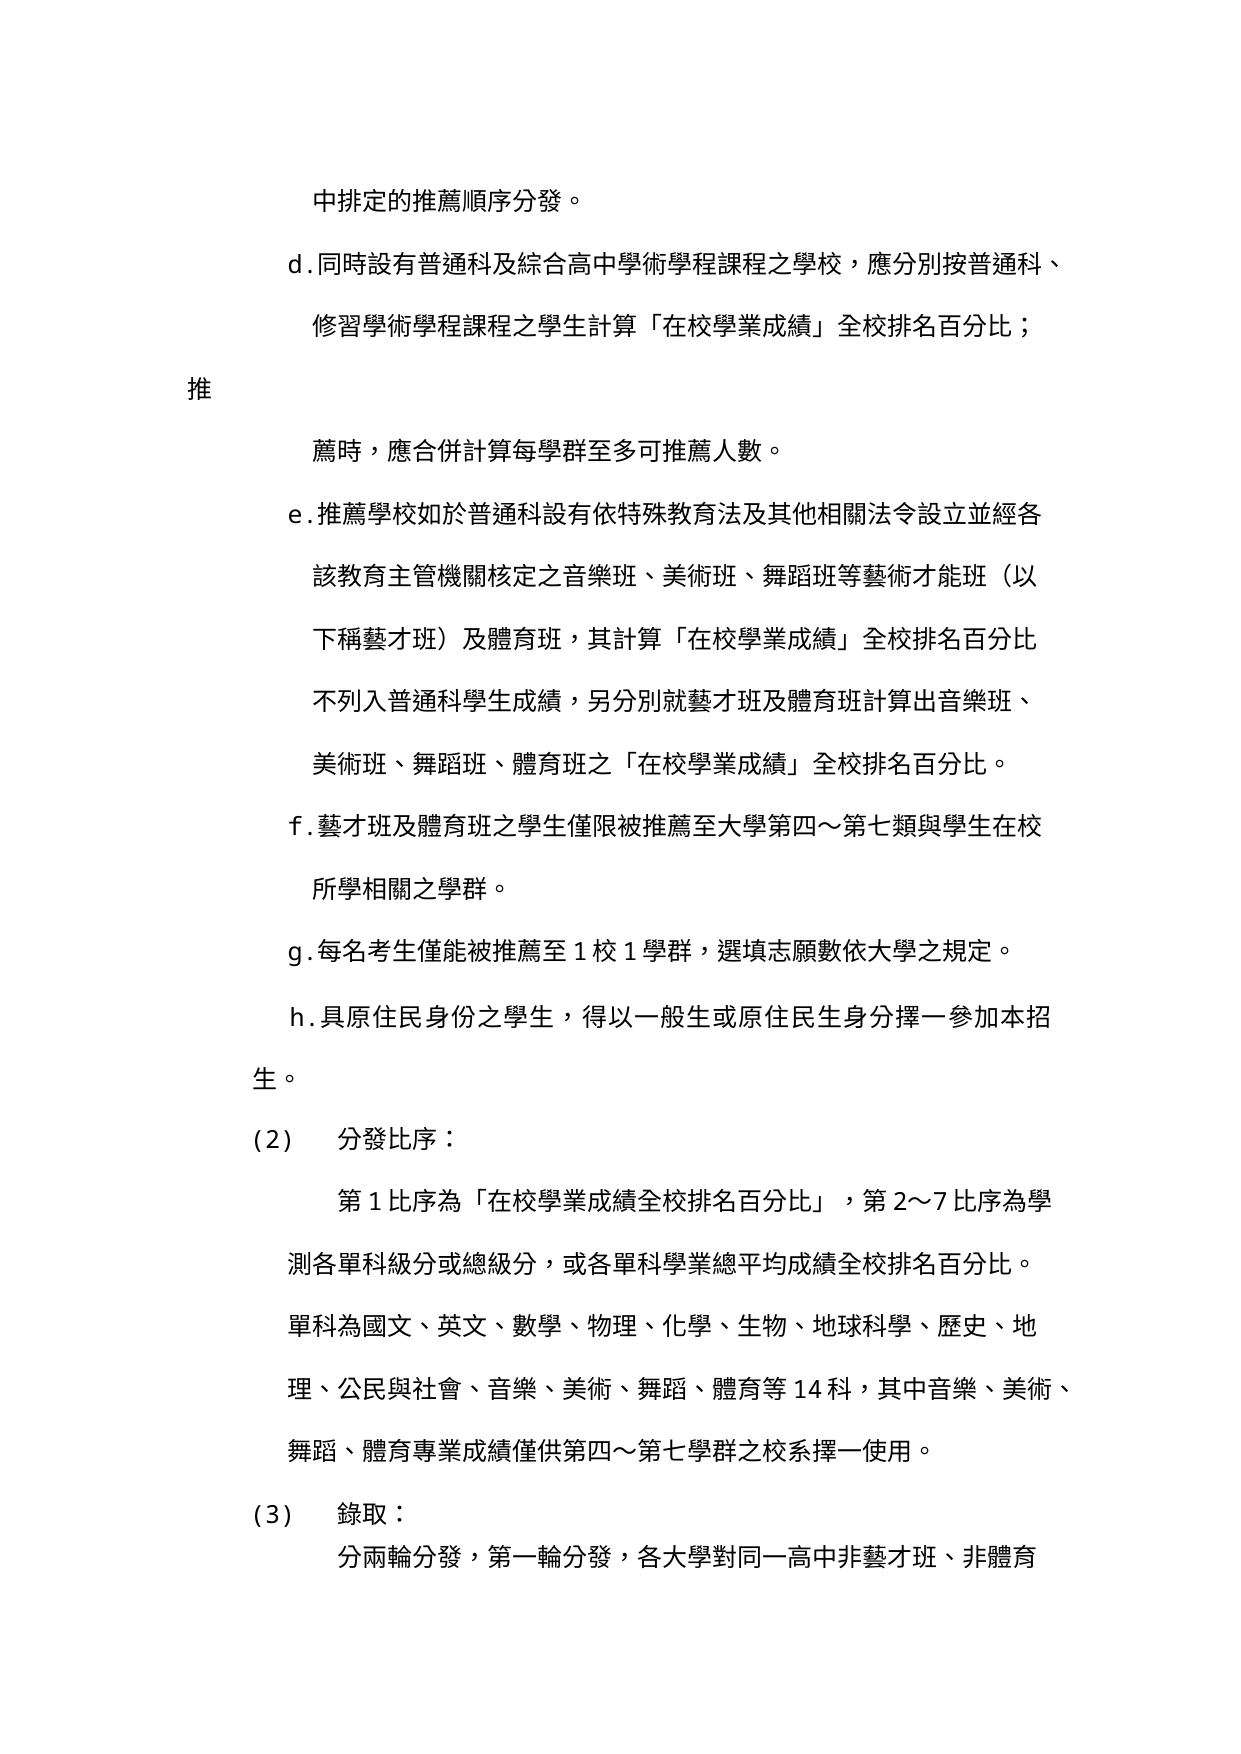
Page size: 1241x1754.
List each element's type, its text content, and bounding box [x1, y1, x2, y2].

text 分兩輪分發，第一輪分發，各大學對同一高中非藝才班、非體育 [287, 1533, 1053, 1575]
text d.同時設有普通科及綜合高中學術學程課程之學校，應分別按普通科、 [187, 221, 1053, 283]
list 分發比序： [250, 1096, 1053, 1158]
list 錄取： [250, 1471, 1053, 1533]
text 修習學術學程課程之學生計算「在校學業成績」全校排名百分比；推 [187, 283, 1053, 408]
text 所學相關之學群。 [187, 846, 1053, 908]
text h.具原住民身份之學生，得以一般生或原住民生身分擇一參加本招生。 [252, 971, 1053, 1096]
text 中排定的推薦順序分發。 [187, 158, 1053, 221]
text g.每名考生僅能被推薦至1校1學群，選填志願數依大學之規定。 [187, 908, 1053, 971]
text f.藝才班及體育班之學生僅限被推薦至大學第四～第七類與學生在校 [187, 783, 1053, 846]
text e.推薦學校如於普通科設有依特殊教育法及其他相關法令設立並經各該教育主管機關核定之音樂班、美術班、舞蹈班等藝術才能班（以下稱藝才班）及體育班，其計算「在校學業成績」全校排名百分比不列入普通科學生成績，另分別就藝才班及體育班計算出音樂班、美術班、舞蹈班、體育班之「在校學業成績」全校排名百分比。 [287, 471, 1053, 783]
text 薦時，應合併計算每學群至多可推薦人數。 [187, 408, 1053, 471]
text 第1比序為「在校學業成績全校排名百分比」，第2～7比序為學測各單科級分或總級分，或各單科學業總平均成績全校排名百分比。單科為國文、英文、數學、物理、化學、生物、地球科學、歷史、地理、公民與社會、音樂、美術、舞蹈、體育等14科，其中音樂、美術、舞蹈、體育專業成績僅供第四～第七學群之校系擇一使用。 [287, 1158, 1053, 1471]
